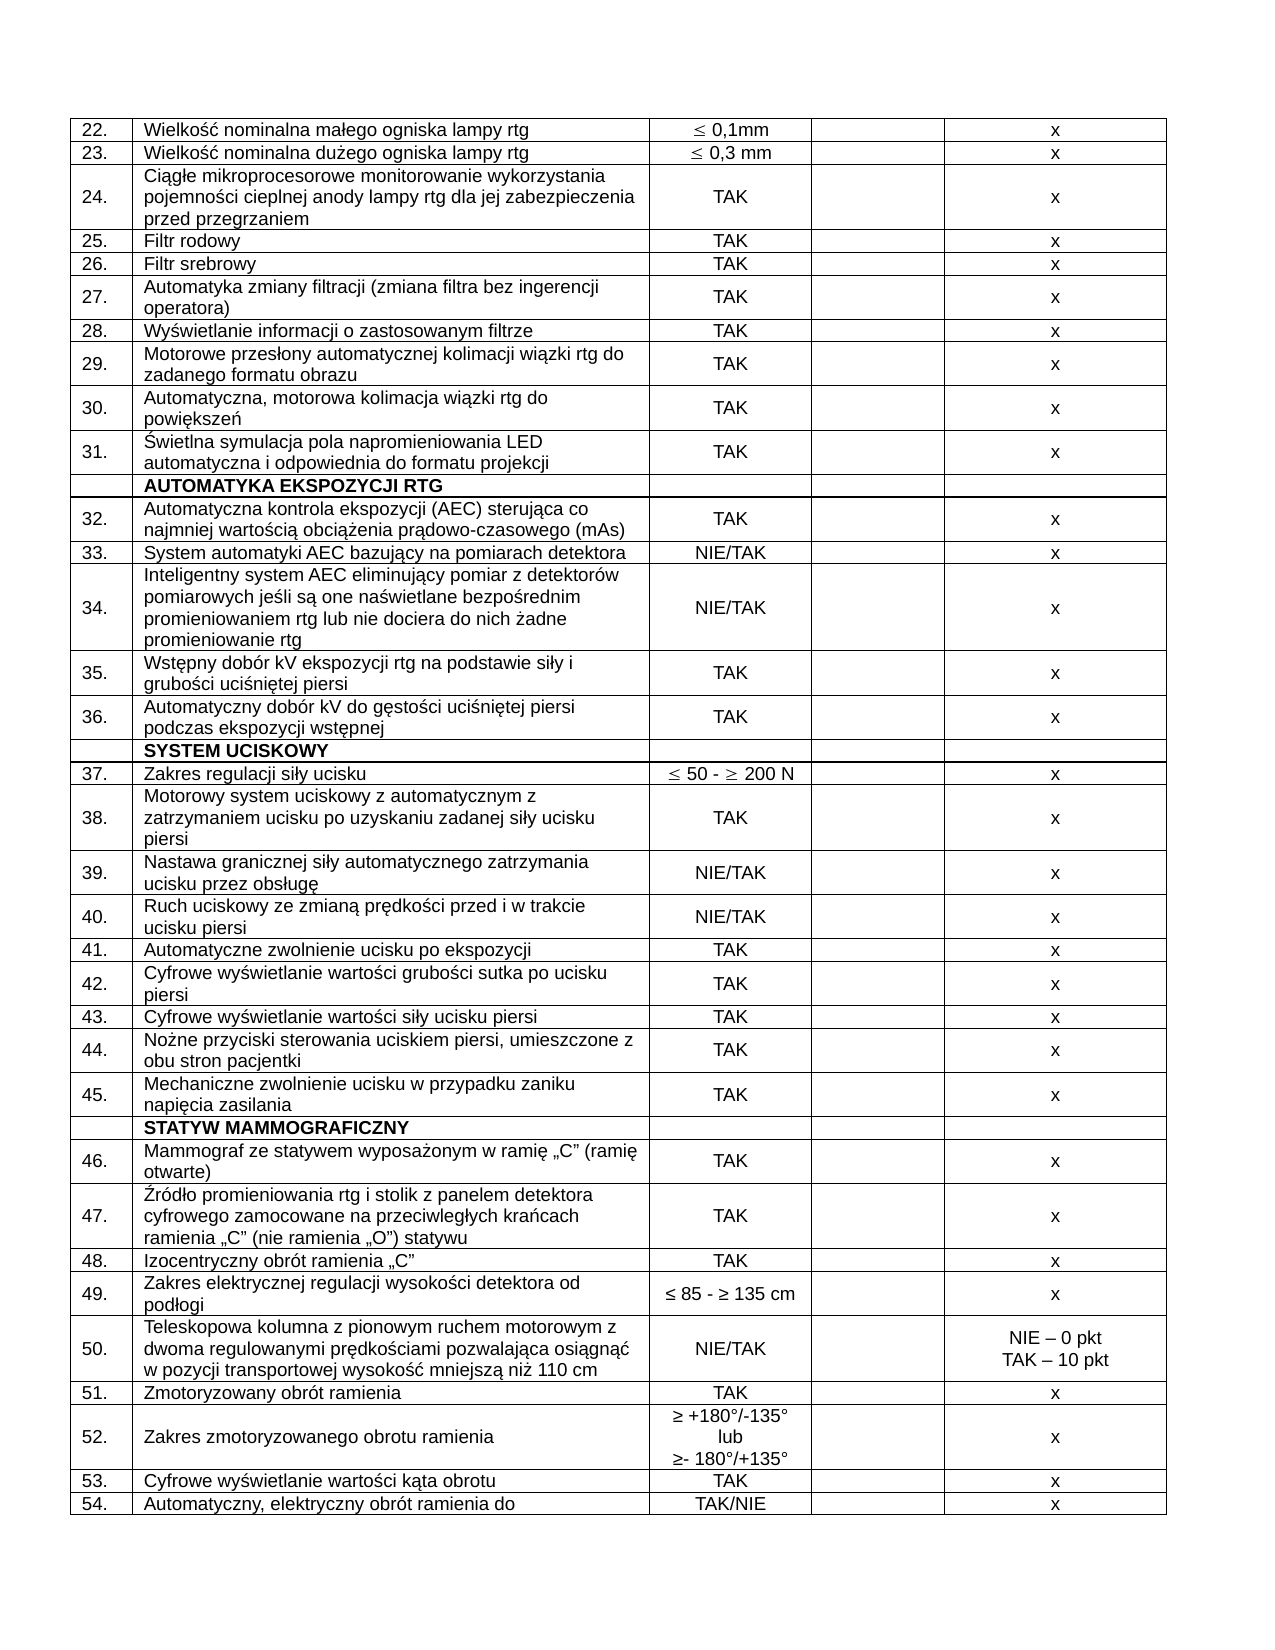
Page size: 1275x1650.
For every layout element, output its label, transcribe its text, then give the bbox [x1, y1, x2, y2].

table_cell [812, 498, 944, 541]
table_cell [71, 386, 132, 429]
table_cell [71, 142, 132, 163]
table_cell [71, 431, 132, 474]
table_cell [812, 1117, 944, 1138]
table_cell TAK [650, 1249, 811, 1271]
table_cell TAK [650, 1073, 811, 1116]
table_cell [650, 1117, 811, 1138]
table_cell Automatyczny dobór kV do gęstości uciśniętej piersi podczas ekspozycji wstępnej [133, 696, 649, 739]
table_cell Mechaniczne zwolnienie ucisku w przypadku zaniku napięcia zasilania [133, 1073, 649, 1116]
table_cell [812, 740, 944, 761]
table_cell TAK [650, 386, 811, 429]
table_cell [812, 320, 944, 341]
table_cell NIE – 0 pkt TAK – 10 pkt [945, 1316, 1166, 1381]
table_cell TAK [650, 431, 811, 474]
table_cell TAK/NIE [650, 1493, 811, 1514]
table_cell Zakres zmotoryzowanego obrotu ramienia [133, 1405, 649, 1469]
table_cell x [945, 119, 1166, 141]
table_cell [812, 230, 944, 252]
table_cell x [945, 1470, 1166, 1492]
table_cell TAK [650, 1006, 811, 1027]
table_cell Automatyczne zwolnienie ucisku po ekspozycji [133, 939, 649, 961]
table_cell [812, 386, 944, 429]
table_cell [812, 763, 944, 784]
table_cell [812, 253, 944, 274]
table_cell TAK [650, 253, 811, 274]
table_cell [71, 1272, 132, 1315]
table_cell [71, 895, 132, 938]
table_cell [812, 1184, 944, 1248]
table_cell [812, 1470, 944, 1492]
table_cell [71, 475, 132, 496]
table_cell AUTOMATYKA EKSPOZYCJI RTG [133, 475, 649, 496]
table_cell TAK [650, 165, 811, 229]
table_cell TAK [650, 320, 811, 341]
table_cell Ciągłe mikroprocesorowe monitorowanie wykorzystania pojemności cieplnej anody lampy rtg dla jej zabezpieczenia przed przegrzaniem [133, 165, 649, 229]
table_cell [71, 851, 132, 894]
table_cell x [945, 895, 1166, 938]
table_cell [812, 1140, 944, 1183]
table_cell Motorowe przesłony automatycznej kolimacji wiązki rtg do zadanego formatu obrazu [133, 342, 649, 385]
table_cell TAK [650, 1140, 811, 1183]
table_cell [650, 475, 811, 496]
table_cell TAK [650, 1382, 811, 1403]
table_cell [71, 763, 132, 784]
table_cell [71, 939, 132, 961]
table_cell [71, 253, 132, 274]
table_cell [812, 165, 944, 229]
table_cell ≥ +180°/-135° lub ≥- 180°/+135° [650, 1405, 811, 1469]
table_cell x [945, 230, 1166, 252]
table_cell [812, 1029, 944, 1072]
table_cell Wyświetlanie informacji o zastosowanym filtrze [133, 320, 649, 341]
table_cell x [945, 320, 1166, 341]
table_cell TAK [650, 498, 811, 541]
table_cell TAK [650, 1029, 811, 1072]
table_cell [71, 962, 132, 1005]
table_cell x [945, 1184, 1166, 1248]
table_cell Inteligentny system AEC eliminujący pomiar z detektorów pomiarowych jeśli są one naświetlane bezpośrednim promieniowaniem rtg lub nie dociera do nich żadne promieniowanie rtg [133, 564, 649, 650]
table_cell x [945, 142, 1166, 163]
table_cell [812, 142, 944, 163]
table_cell [812, 276, 944, 319]
table_cell [945, 1117, 1166, 1138]
table_cell Motorowy system uciskowy z automatycznym z zatrzymaniem ucisku po uzyskaniu zadanej siły ucisku piersi [133, 785, 649, 850]
table_cell [945, 475, 1166, 496]
table_cell x [945, 386, 1166, 429]
table_cell [812, 962, 944, 1005]
table_cell [71, 696, 132, 739]
table_cell [945, 740, 1166, 761]
table_cell [812, 542, 944, 563]
table_cell TAK [650, 962, 811, 1005]
table_cell [71, 1382, 132, 1403]
table_cell x [945, 342, 1166, 385]
table_cell [71, 498, 132, 541]
table_cell [71, 1470, 132, 1492]
table_cell Zakres elektrycznej regulacji wysokości detektora od podłogi [133, 1272, 649, 1315]
table_cell Cyfrowe wyświetlanie wartości kąta obrotu [133, 1470, 649, 1492]
table_cell [71, 165, 132, 229]
table_cell TAK [650, 342, 811, 385]
table_cell NIE/TAK [650, 895, 811, 938]
table_cell Wielkość nominalna małego ogniska lampy rtg [133, 119, 649, 141]
table_cell [812, 696, 944, 739]
table_cell x [945, 851, 1166, 894]
table_cell TAK [650, 230, 811, 252]
table_cell [71, 651, 132, 694]
table_cell x [945, 1272, 1166, 1315]
table_cell Zmotoryzowany obrót ramienia [133, 1382, 649, 1403]
table_cell x [945, 696, 1166, 739]
table_cell Wstępny dobór kV ekspozycji rtg na podstawie siły i grubości uciśniętej piersi [133, 651, 649, 694]
table_cell [812, 1272, 944, 1315]
table_cell [71, 740, 132, 761]
table_cell System automatyki AEC bazujący na pomiarach detektora [133, 542, 649, 563]
table_cell TAK [650, 696, 811, 739]
table_cell [71, 785, 132, 850]
table_cell Automatyczny, elektryczny obrót ramienia do [133, 1493, 649, 1514]
table_cell [812, 1073, 944, 1116]
table_cell [71, 1006, 132, 1027]
table_cell [71, 1316, 132, 1381]
table_cell x [945, 431, 1166, 474]
table_cell [71, 1405, 132, 1469]
table_cell TAK [650, 1184, 811, 1248]
table_cell x [945, 253, 1166, 274]
table_cell Automatyczna kontrola ekspozycji (AEC) sterująca co najmniej wartością obciążenia prądowo­-czasowego (mAs) [133, 498, 649, 541]
table_cell [71, 1249, 132, 1271]
table_cell TAK [650, 1470, 811, 1492]
table_cell x [945, 165, 1166, 229]
table_cell [71, 119, 132, 141]
table_cell Izocentryczny obrót ramienia „C” [133, 1249, 649, 1271]
table_cell [812, 939, 944, 961]
table_cell TAK [650, 785, 811, 850]
table_cell x [945, 1073, 1166, 1116]
table_cell ≤ 85 - ≥ 135 cm [650, 1272, 811, 1315]
table_cell Automatyczna, motorowa kolimacja wiązki rtg do powiększeń [133, 386, 649, 429]
table_cell NIE/TAK [650, 1316, 811, 1381]
table_cell [71, 1117, 132, 1138]
table_cell x [945, 1029, 1166, 1072]
table_cell [812, 1405, 944, 1469]
table_cell TAK [650, 651, 811, 694]
table_cell [71, 1029, 132, 1072]
table_cell [71, 542, 132, 563]
table_cell [812, 651, 944, 694]
table_cell [71, 320, 132, 341]
table_cell Cyfrowe wyświetlanie wartości grubości sutka po ucisku piersi [133, 962, 649, 1005]
table_cell [71, 1184, 132, 1248]
table_cell [812, 475, 944, 496]
table_cell [71, 1493, 132, 1514]
table_cell [71, 230, 132, 252]
table_cell TAK [650, 276, 811, 319]
table_cell [812, 851, 944, 894]
table_cell [71, 1073, 132, 1116]
table_cell [812, 1382, 944, 1403]
table_cell Zakres regulacji siły ucisku [133, 763, 649, 784]
table_cell Automatyka zmiany filtracji (zmiana filtra bez ingerencji operatora) [133, 276, 649, 319]
table_cell Filtr rodowy [133, 230, 649, 252]
table_cell [812, 1249, 944, 1271]
table_cell x [945, 651, 1166, 694]
table_cell x [945, 1249, 1166, 1271]
table_cell Wielkość nominalna dużego ogniska lampy rtg [133, 142, 649, 163]
table_cell  0,1mm [650, 119, 811, 141]
table_cell [71, 564, 132, 650]
table_cell [812, 564, 944, 650]
table_cell [812, 785, 944, 850]
table_cell Nożne przyciski sterowania uciskiem piersi, umieszczone z obu stron pacjentki [133, 1029, 649, 1072]
table_cell x [945, 498, 1166, 541]
table_cell Teleskopowa kolumna z pionowym ruchem motorowym z dwoma regulowanymi prędkościami pozwalająca osiągnąć w pozycji transportowej wysokość mniejszą niż 110 cm [133, 1316, 649, 1381]
table_cell [812, 119, 944, 141]
table_cell [812, 431, 944, 474]
table_cell Świetlna symulacja pola napromieniowania LED automatyczna i odpowiednia do formatu projekcji [133, 431, 649, 474]
table_cell  0,3 mm [650, 142, 811, 163]
table_cell x [945, 763, 1166, 784]
table_cell Nastawa granicznej siły automatycznego zatrzymania ucisku przez obsługę [133, 851, 649, 894]
table_cell [812, 1006, 944, 1027]
table_cell x [945, 939, 1166, 961]
table_cell x [945, 1405, 1166, 1469]
table_cell  50 - ³ 200 N [650, 763, 811, 784]
table_cell x [945, 1382, 1166, 1403]
table_cell Cyfrowe wyświetlanie wartości siły ucisku piersi [133, 1006, 649, 1027]
table_cell x [945, 542, 1166, 563]
table_cell NIE/TAK [650, 542, 811, 563]
table_cell x [945, 785, 1166, 850]
table_cell x [945, 1006, 1166, 1027]
table_cell [650, 740, 811, 761]
table_cell x [945, 962, 1166, 1005]
table_cell TAK [650, 939, 811, 961]
table_cell SYSTEM UCISKOWY [133, 740, 649, 761]
table_cell Źródło promieniowania rtg i stolik z panelem detektora cyfrowego zamocowane na przeciwległych krańcach ramienia „C” (nie ramienia „O”) statywu [133, 1184, 649, 1248]
table_cell Mammograf ze statywem wyposażonym w ramię „C” (ramię otwarte) [133, 1140, 649, 1183]
table_cell [71, 276, 132, 319]
table_cell [71, 342, 132, 385]
table_cell NIE/TAK [650, 851, 811, 894]
table_cell [812, 342, 944, 385]
table_cell [812, 1493, 944, 1514]
table_cell [812, 1316, 944, 1381]
table_cell NIE/TAK [650, 564, 811, 650]
table_cell x [945, 276, 1166, 319]
table_cell Filtr srebrowy [133, 253, 649, 274]
table_cell x [945, 1140, 1166, 1183]
table_cell [812, 895, 944, 938]
table_cell x [945, 564, 1166, 650]
table_cell STATYW MAMMOGRAFICZNY [133, 1117, 649, 1138]
table_cell x [945, 1493, 1166, 1514]
table_cell Ruch uciskowy ze zmianą prędkości przed i w trakcie ucisku piersi [133, 895, 649, 938]
table_cell [71, 1140, 132, 1183]
